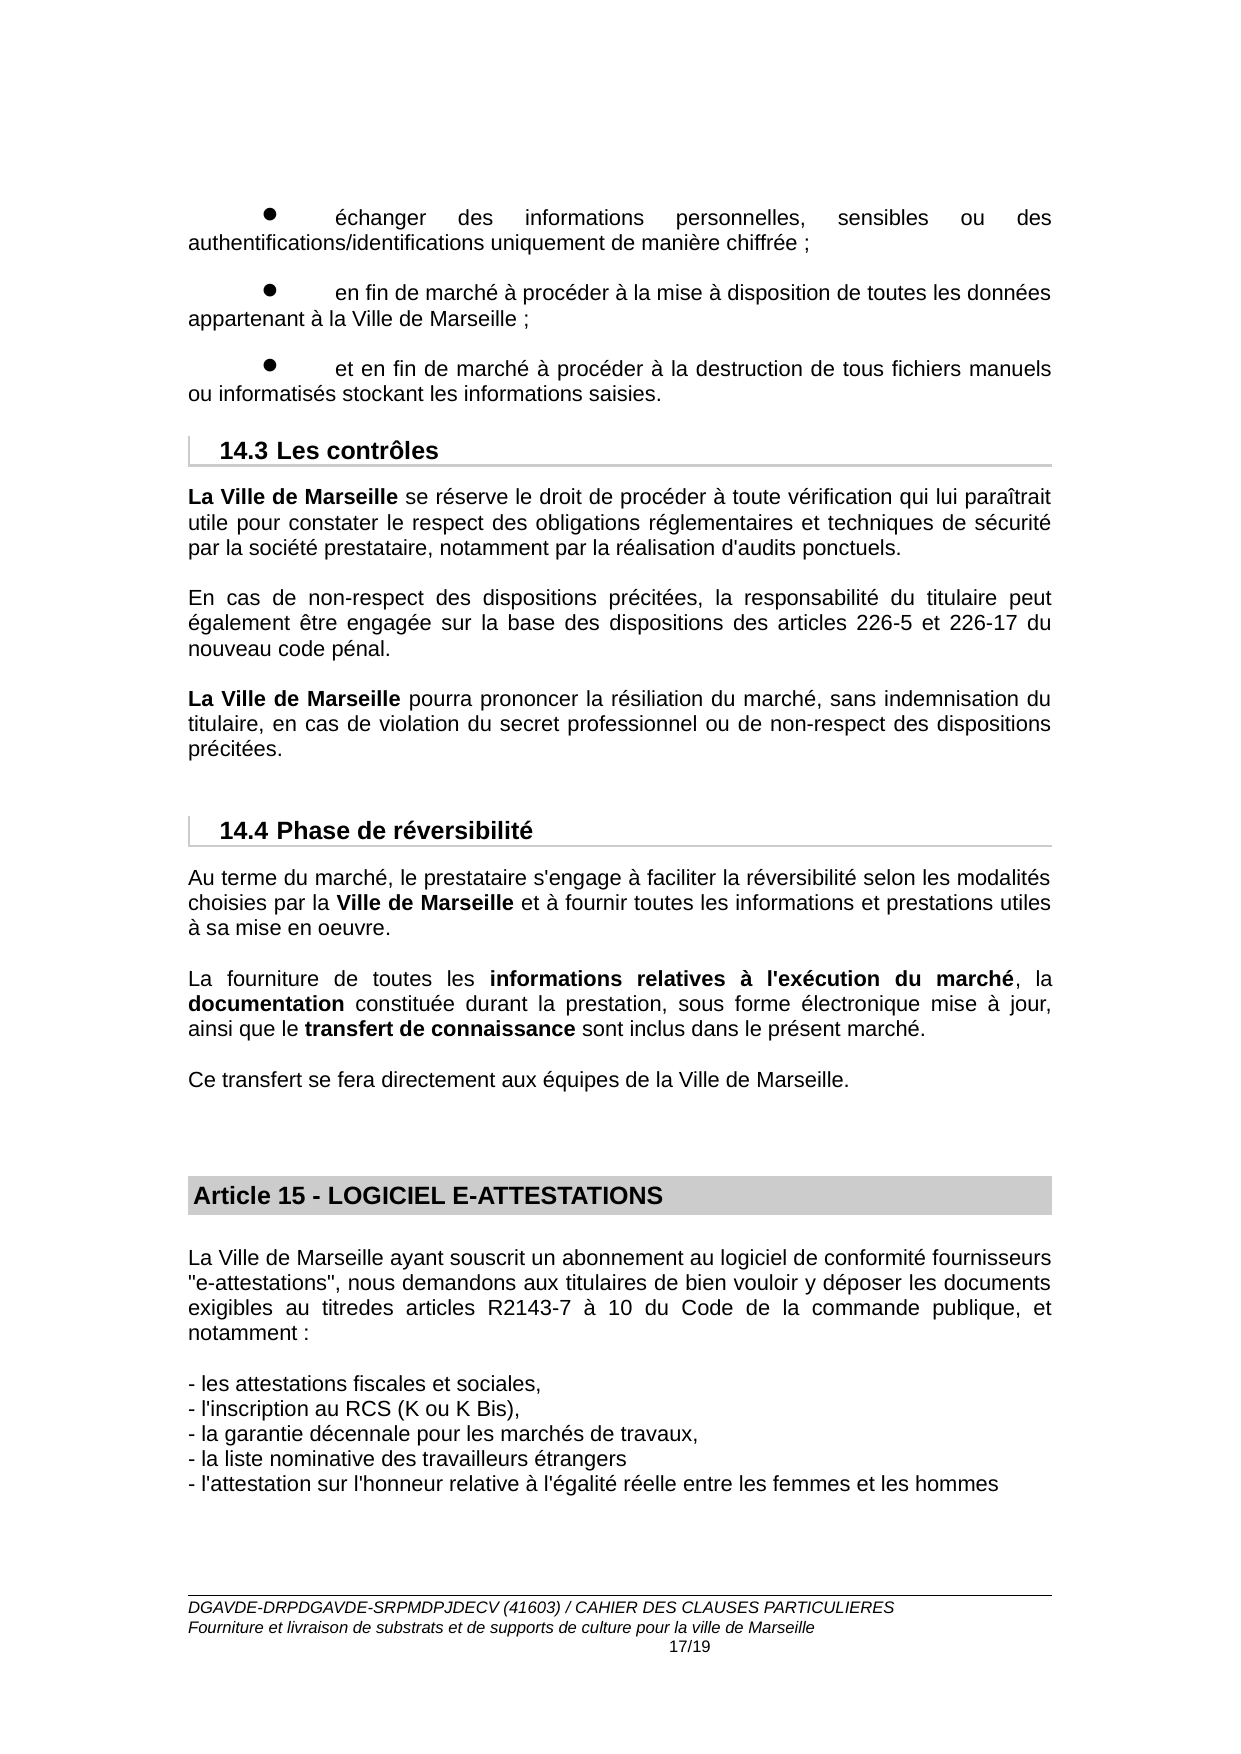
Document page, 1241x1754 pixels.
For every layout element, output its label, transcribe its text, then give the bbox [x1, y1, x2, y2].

text - les attestations fiscales et sociales, [188, 1370, 1052, 1396]
text La fourniture de toutes les informations relatives à l'exécution du marché, la documentation constituée durant la prestation, sous forme électronique mise à jour, ainsi que le transfert de connaissance sont inclus dans le présent marché. [188, 966, 1052, 1041]
text La Ville de Marseille se réserve le droit de procéder à toute vérification qui lui paraîtrait utile pour constater le respect des obligations réglementaires et techniques de sécurité par la société prestataire, notamment par la réalisation d'audits ponctuels. [188, 484, 1052, 560]
text - la garantie décennale pour les marchés de travaux, [188, 1421, 1052, 1446]
subtitle Phase de réversibilité [190, 816, 1052, 845]
text En cas de non-respect des dispositions précitées, la responsabilité du titulaire peut également être engagée sur la base des dispositions des articles 226-5 et 226-17 du nouveau code pénal. [188, 585, 1052, 661]
list en fin de marché à procéder à la mise à disposition de toutes les données appartenant à la Ville de Marseille ; [188, 280, 1052, 331]
text Au terme du marché, le prestataire s'engage à faciliter la réversibilité selon les modalités choisies par la Ville de Marseille et à fournir toutes les informations et prestations utiles à sa mise en oeuvre. [188, 865, 1052, 940]
text - l'inscription au RCS (K ou K Bis), [188, 1396, 1052, 1421]
text - la liste nominative des travailleurs étrangers [188, 1446, 1052, 1471]
subtitle Les contrôles [190, 436, 1052, 464]
text La Ville de Marseille ayant souscrit un abonnement au logiciel de conformité fournisseurs "e-attestations", nous demandons aux titulaires de bien vouloir y déposer les documents exigibles au titredes articles R2143-7 à 10 du Code de la commande publique, et notamment : [188, 1244, 1052, 1345]
text Ce transfert se fera directement aux équipes de la Ville de Marseille. [188, 1066, 1052, 1092]
text La Ville de Marseille pourra prononcer la résiliation du marché, sans indemnisation du titulaire, en cas de violation du secret professionnel ou de non-respect des dispositions précitées. [188, 686, 1052, 762]
subtitle LOGICIEL E-ATTESTATIONS [190, 1178, 1050, 1213]
list et en fin de marché à procéder à la destruction de tous fichiers manuels ou informatisés stockant les informations saisies. [188, 356, 1052, 406]
text - l'attestation sur l'honneur relative à l'égalité réelle entre les femmes et les hommes [188, 1471, 1052, 1496]
list échanger des informations personnelles, sensibles ou des authentifications/identifications uniquement de manière chiffrée ; [188, 204, 1052, 255]
